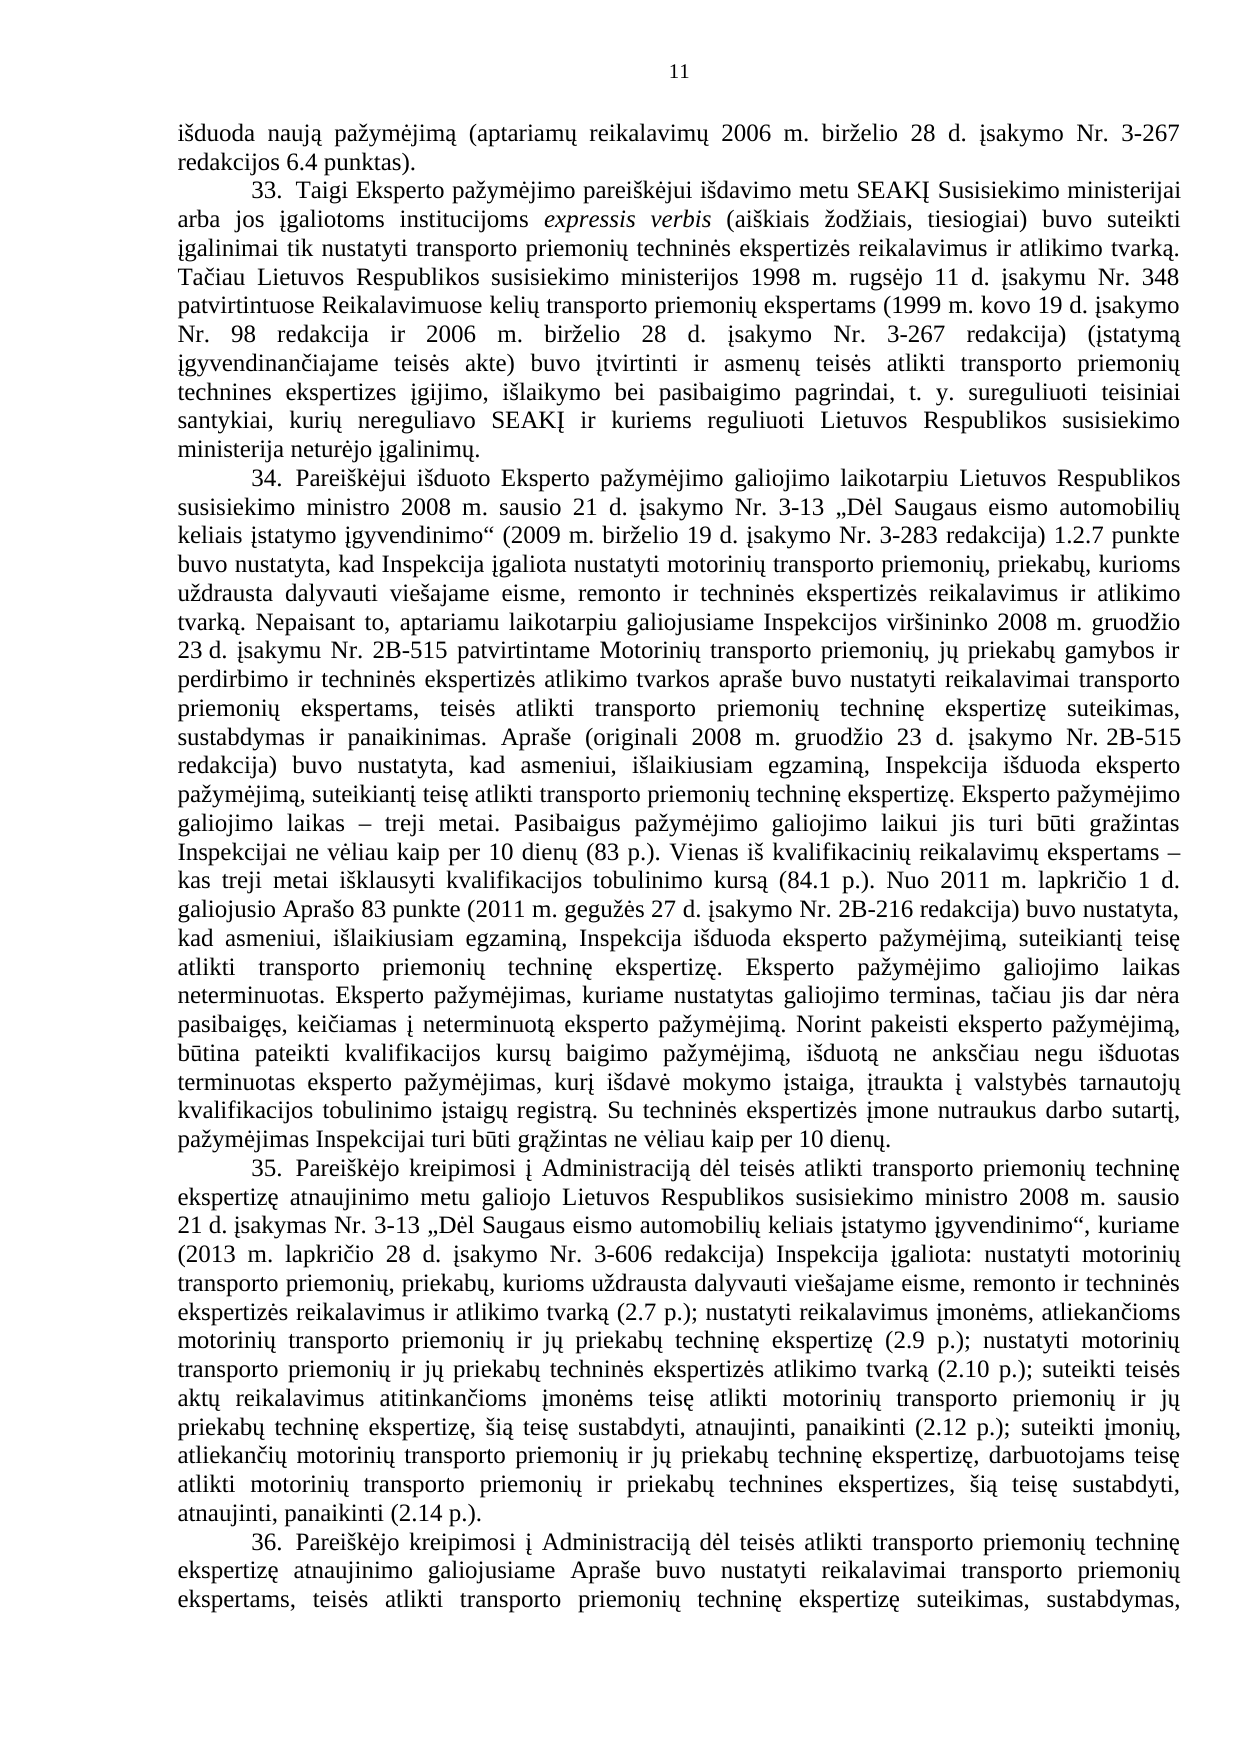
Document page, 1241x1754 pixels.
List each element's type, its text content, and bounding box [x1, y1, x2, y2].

text 34. Pareiškėjui išduoto Eksperto pažymėjimo galiojimo laikotarpiu Lietuvos Respublikos susisiekimo ministro 2008 m. sausio 21 d. įsakymo Nr. 3-13 „Dėl Saugaus eismo automobilių keliais įstatymo įgyvendinimo“ (2009 m. birželio 19 d. įsakymo Nr. 3-283 redakcija) 1.2.7 punkte buvo nustatyta, kad Inspekcija įgaliota nustatyti motorinių transporto priemonių, priekabų, kurioms uždrausta dalyvauti viešajame eisme, remonto ir techninės ekspertizės reikalavimus ir atlikimo tvarką. Nepaisant to, aptariamu laikotarpiu galiojusiame Inspekcijos viršininko 2008 m. gruodžio 23 d. įsakymu Nr. 2B-515 patvirtintame Motorinių transporto priemonių, jų priekabų gamybos ir perdirbimo ir techninės ekspertizės atlikimo tvarkos apraše buvo nustatyti reikalavimai transporto priemonių ekspertams, teisės atlikti transporto priemonių techninę ekspertizę suteikimas, sustabdymas ir panaikinimas. Apraše (originali 2008 m. gruodžio 23 d. įsakymo Nr. 2B-515 redakcija) buvo nustatyta, kad asmeniui, išlaikiusiam egzaminą, Inspekcija išduoda eksperto pažymėjimą, suteikiantį teisę atlikti transporto priemonių techninę ekspertizę. Eksperto pažymėjimo galiojimo laikas – treji metai. Pasibaigus pažymėjimo galiojimo laikui jis turi būti gražintas Inspekcijai ne vėliau kaip per 10 dienų (83 p.). Vienas iš kvalifikacinių reikalavimų ekspertams – kas treji metai išklausyti kvalifikacijos tobulinimo kursą (84.1 p.). Nuo 2011 m. lapkričio 1 d. galiojusio Aprašo 83 punkte (2011 m. gegužės 27 d. įsakymo Nr. 2B-216 redakcija) buvo nustatyta, kad asmeniui, išlaikiusiam egzaminą, Inspekcija išduoda eksperto pažymėjimą, suteikiantį teisę atlikti transporto priemonių techninę ekspertizę. Eksperto pažymėjimo galiojimo laikas neterminuotas. Eksperto pažymėjimas, kuriame nustatytas galiojimo terminas, tačiau jis dar nėra pasibaigęs, keičiamas į neterminuotą eksperto pažymėjimą. Norint pakeisti eksperto pažymėjimą, būtina pateikti kvalifikacijos kursų baigimo pažymėjimą, išduotą ne anksčiau negu išduotas terminuotas eksperto pažymėjimas, kurį išdavė mokymo įstaiga, įtraukta į valstybės tarnautojų kvalifikacijos tobulinimo įstaigų registrą. Su techninės ekspertizės įmone nutraukus darbo sutartį, pažymėjimas Inspekcijai turi būti grąžintas ne vėliau kaip per 10 dienų. [177, 463, 1181, 1153]
text 33. Taigi Eksperto pažymėjimo pareiškėjui išdavimo metu SEAKĮ Susisiekimo ministerijai arba jos įgaliotoms institucijoms expressis verbis (aiškiais žodžiais, tiesiogiai) buvo suteikti įgalinimai tik nustatyti transporto priemonių techninės ekspertizės reikalavimus ir atlikimo tvarką. Tačiau Lietuvos Respublikos susisiekimo ministerijos 1998 m. rugsėjo 11 d. įsakymu Nr. 348 patvirtintuose Reikalavimuose kelių transporto priemonių ekspertams (1999 m. kovo 19 d. įsakymo Nr. 98 redakcija ir 2006 m. birželio 28 d. įsakymo Nr. 3-267 redakcija) (įstatymą įgyvendinančiajame teisės akte) buvo įtvirtinti ir asmenų teisės atlikti transporto priemonių technines ekspertizes įgijimo, išlaikymo bei pasibaigimo pagrindai, t. y. sureguliuoti teisiniai santykiai, kurių nereguliavo SEAKĮ ir kuriems reguliuoti Lietuvos Respublikos susisiekimo ministerija neturėjo įgalinimų. [177, 176, 1181, 463]
text išduoda naują pažymėjimą (aptariamų reikalavimų 2006 m. birželio 28 d. įsakymo Nr. 3-267 redakcijos 6.4 punktas). [177, 118, 1181, 176]
text 35. Pareiškėjo kreipimosi į Administraciją dėl teisės atlikti transporto priemonių techninę ekspertizę atnaujinimo metu galiojo Lietuvos Respublikos susisiekimo ministro 2008 m. sausio 21 d. įsakymas Nr. 3-13 „Dėl Saugaus eismo automobilių keliais įstatymo įgyvendinimo“, kuriame (2013 m. lapkričio 28 d. įsakymo Nr. 3-606 redakcija) Inspekcija įgaliota: nustatyti motorinių transporto priemonių, priekabų, kurioms uždrausta dalyvauti viešajame eisme, remonto ir techninės ekspertizės reikalavimus ir atlikimo tvarką (2.7 p.); nustatyti reikalavimus įmonėms, atliekančioms motorinių transporto priemonių ir jų priekabų techninę ekspertizę (2.9 p.); nustatyti motorinių transporto priemonių ir jų priekabų techninės ekspertizės atlikimo tvarką (2.10 p.); suteikti teisės aktų reikalavimus atitinkančioms įmonėms teisę atlikti motorinių transporto priemonių ir jų priekabų techninę ekspertizę, šią teisę sustabdyti, atnaujinti, panaikinti (2.12 p.); suteikti įmonių, atliekančių motorinių transporto priemonių ir jų priekabų techninę ekspertizę, darbuotojams teisę atlikti motorinių transporto priemonių ir priekabų technines ekspertizes, šią teisę sustabdyti, atnaujinti, panaikinti (2.14 p.). [177, 1153, 1181, 1527]
text 36. Pareiškėjo kreipimosi į Administraciją dėl teisės atlikti transporto priemonių techninę ekspertizę atnaujinimo galiojusiame Apraše buvo nustatyti reikalavimai transporto priemonių ekspertams, teisės atlikti transporto priemonių techninę ekspertizę suteikimas, sustabdymas, [177, 1527, 1181, 1613]
